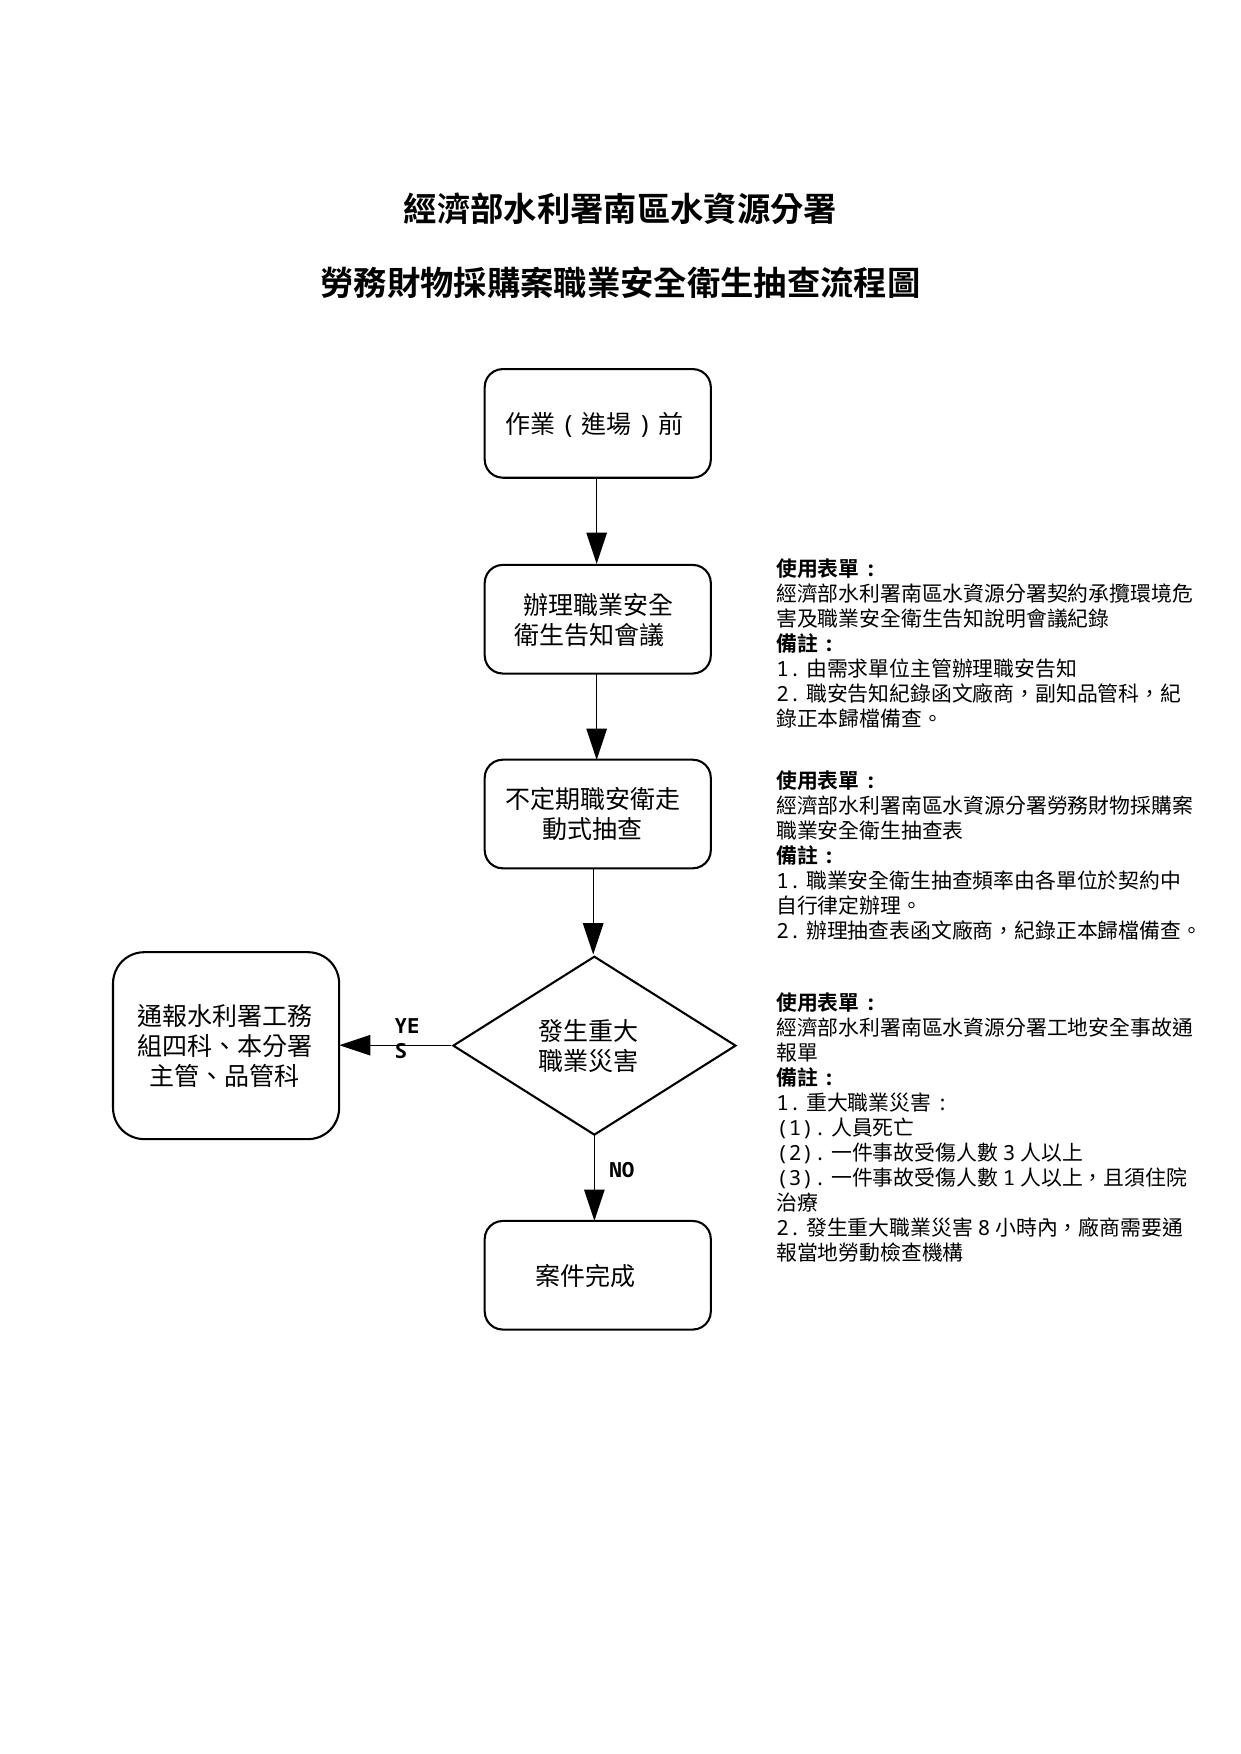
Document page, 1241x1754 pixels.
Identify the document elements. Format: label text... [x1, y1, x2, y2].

text 勞務財物採購案職業安全衛生抽查流程圖 [187, 256, 1053, 305]
text 經濟部水利署南區水資源分署 [187, 183, 1053, 231]
